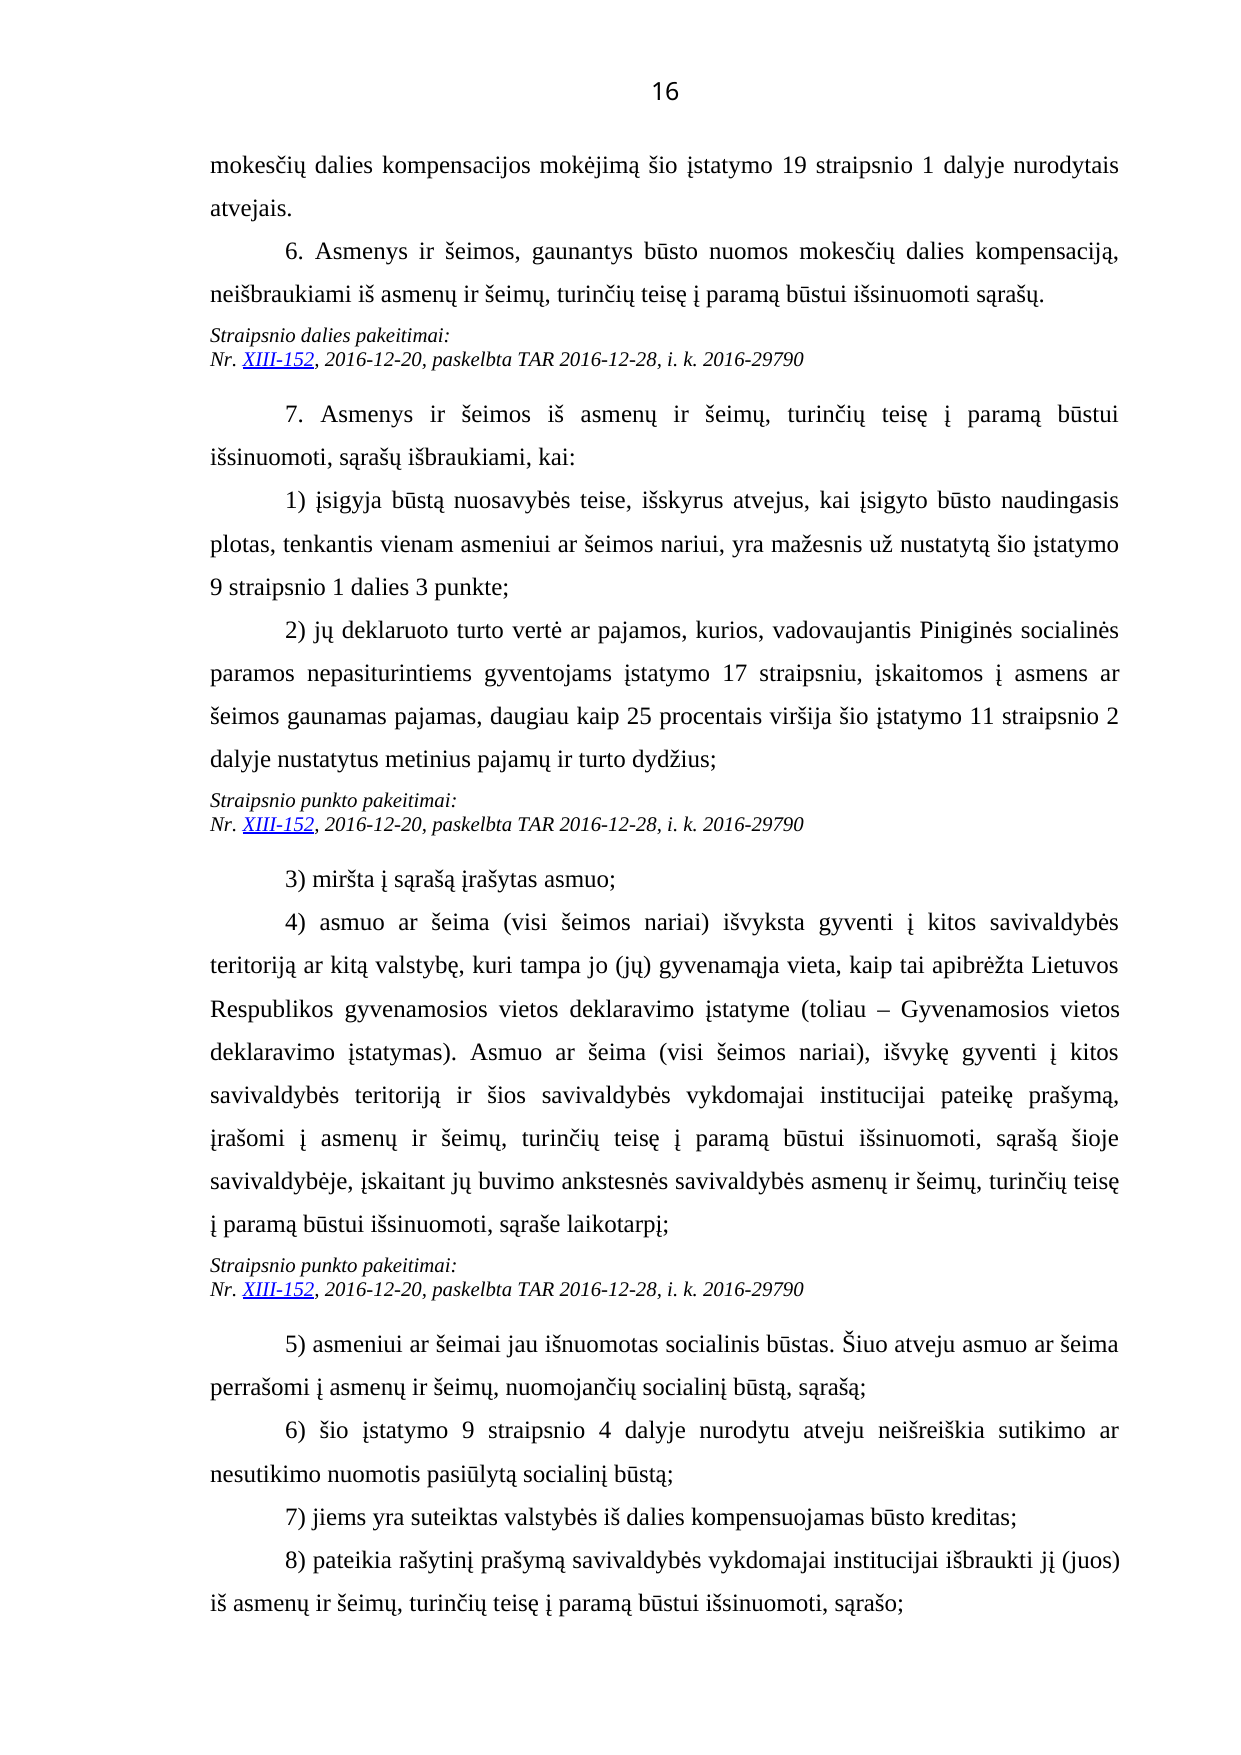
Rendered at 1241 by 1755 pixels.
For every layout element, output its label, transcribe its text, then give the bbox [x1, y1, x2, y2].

text Straipsnio dalies pakeitimai: [210, 322, 1120, 347]
text 8) pateikia rašytinį prašymą savivaldybės vykdomajai institucijai išbraukti jį (juos) iš asmenų ir šeimų, turinčių teisę į paramą būstui išsinuomoti, sąrašo; [210, 1545, 1120, 1617]
text Nr. XIII-152, 2016-12-20, paskelbta TAR 2016-12-28, i. k. 2016-29790 [210, 812, 1120, 836]
text 6) šio įstatymo 9 straipsnio 4 dalyje nurodytu atveju neišreiškia sutikimo ar nesutikimo nuomotis pasiūlytą socialinį būstą; [210, 1416, 1120, 1487]
text Straipsnio punkto pakeitimai: [210, 787, 1120, 812]
text 4) asmuo ar šeima (visi šeimos nariai) išvyksta gyventi į kitos savivaldybės teritoriją ar kitą valstybę, kuri tampa jo (jų) gyvenamąja vieta, kaip tai apibrėžta Lietuvos Respublikos gyvenamosios vietos deklaravimo įstatyme (toliau – Gyvenamosios vietos deklaravimo įstatymas). Asmuo ar šeima (visi šeimos nariai), išvykę gyventi į kitos savivaldybės teritoriją ir šios savivaldybės vykdomajai institucijai pateikę prašymą, įrašomi į asmenų ir šeimų, turinčių teisę į paramą būstui išsinuomoti, sąrašą šioje savivaldybėje, įskaitant jų buvimo ankstesnės savivaldybės asmenų ir šeimų, turinčių teisę į paramą būstui išsinuomoti, sąraše laikotarpį; [210, 907, 1120, 1238]
text 2) jų deklaruoto turto vertė ar pajamos, kurios, vadovaujantis Piniginės socialinės paramos nepasiturintiems gyventojams įstatymo 17 straipsniu, įskaitomos į asmens ar šeimos gaunamas pajamas, daugiau kaip 25 procentais viršija šio įstatymo 11 straipsnio 2 dalyje nustatytus metinius pajamų ir turto dydžius; [210, 615, 1120, 773]
text 7. Asmenys ir šeimos iš asmenų ir šeimų, turinčių teisę į paramą būstui išsinuomoti, sąrašų išbraukiami, kai: [210, 399, 1120, 471]
text mokesčių dalies kompensacijos mokėjimą šio įstatymo 19 straipsnio 1 dalyje nurodytais atvejais. [210, 150, 1120, 222]
text 6. Asmenys ir šeimos, gaunantys būsto nuomos mokesčių dalies kompensaciją, neišbraukiami iš asmenų ir šeimų, turinčių teisę į paramą būstui išsinuomoti sąrašų. [210, 236, 1120, 308]
text 7) jiems yra suteiktas valstybės iš dalies kompensuojamas būsto kreditas; [210, 1502, 1120, 1531]
text 3) miršta į sąrašą įrašytas asmuo; [210, 864, 1120, 893]
text 5) asmeniui ar šeimai jau išnuomotas socialinis būstas. Šiuo atveju asmuo ar šeima perrašomi į asmenų ir šeimų, nuomojančių socialinį būstą, sąrašą; [210, 1329, 1120, 1401]
text Nr. XIII-152, 2016-12-20, paskelbta TAR 2016-12-28, i. k. 2016-29790 [210, 1277, 1120, 1301]
text Straipsnio punkto pakeitimai: [210, 1252, 1120, 1277]
text Nr. XIII-152, 2016-12-20, paskelbta TAR 2016-12-28, i. k. 2016-29790 [210, 347, 1120, 371]
text 1) įsigyja būstą nuosavybės teise, išskyrus atvejus, kai įsigyto būsto naudingasis plotas, tenkantis vienam asmeniui ar šeimos nariui, yra mažesnis už nustatytą šio įstatymo 9 straipsnio 1 dalies 3 punkte; [210, 486, 1120, 601]
